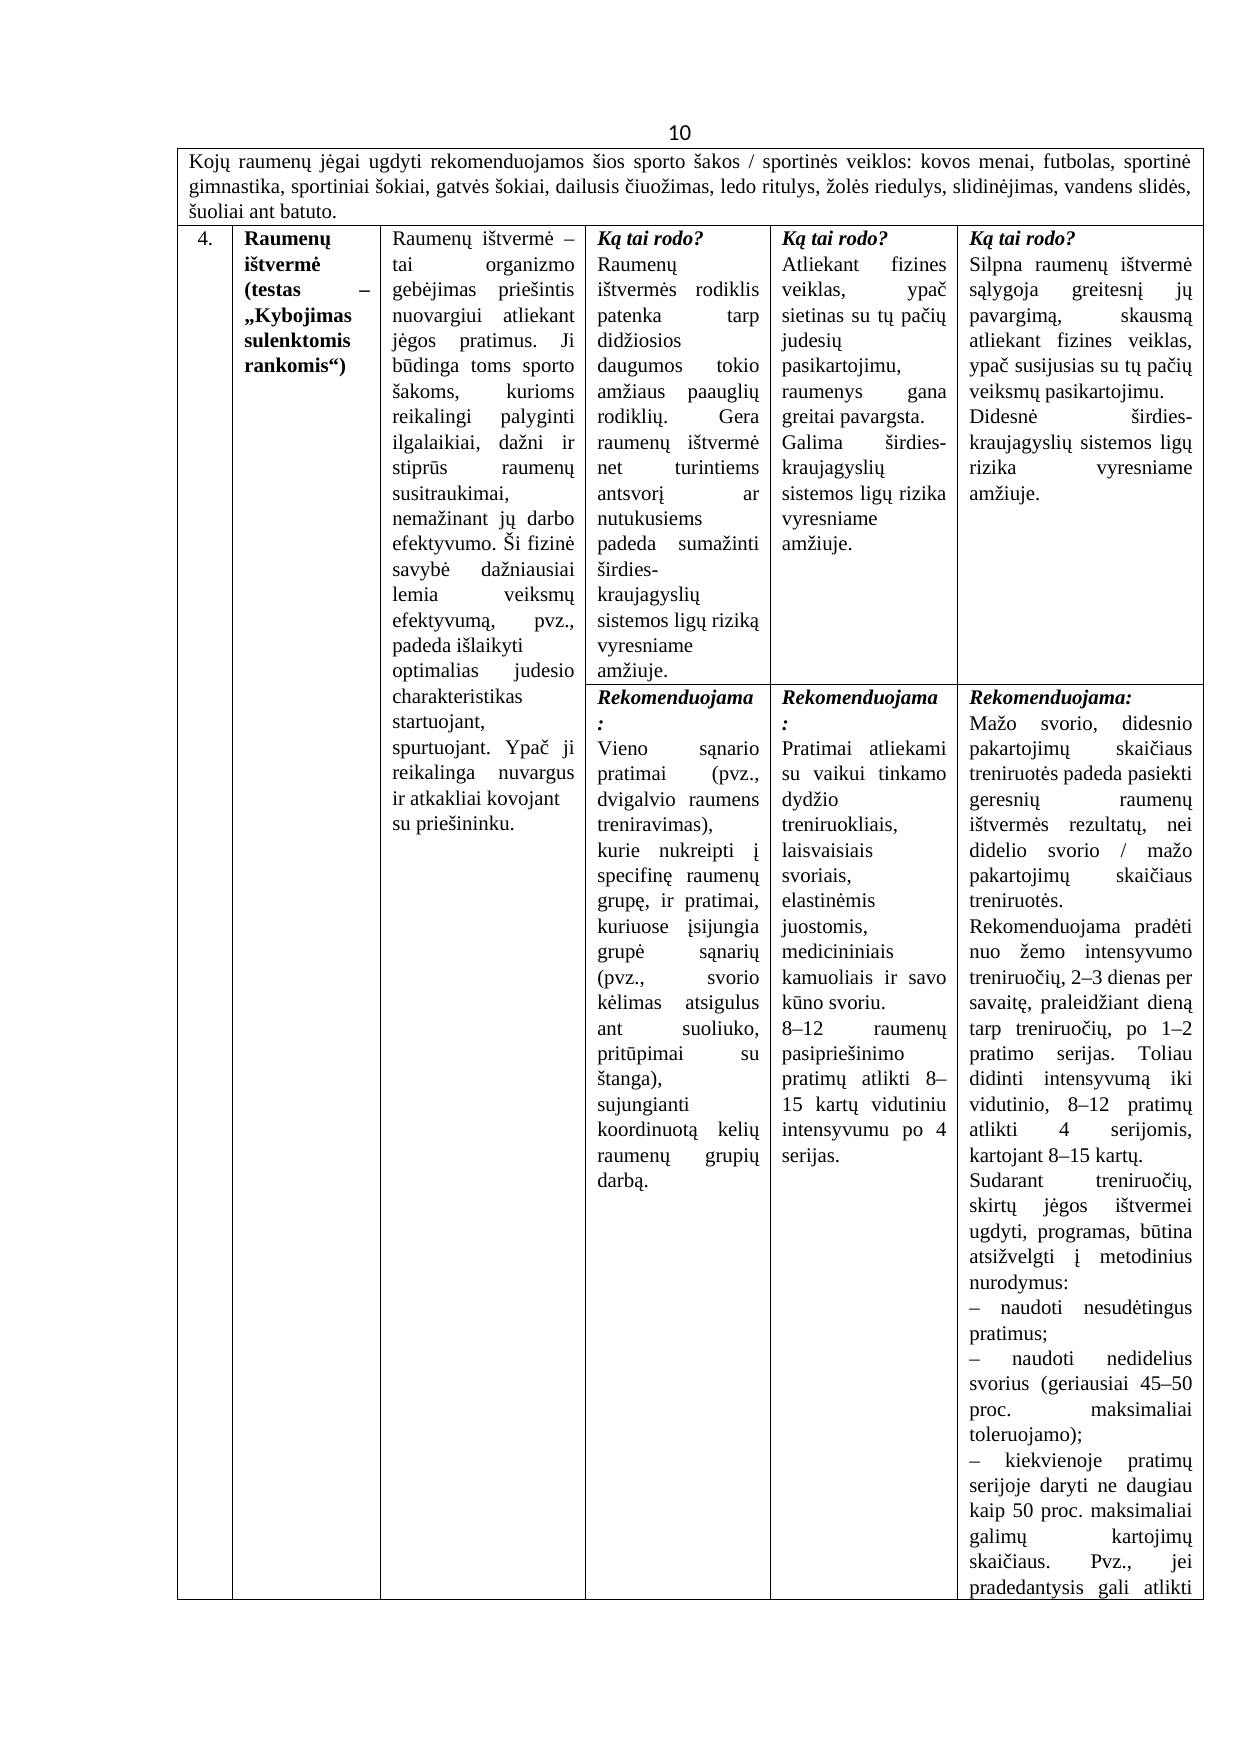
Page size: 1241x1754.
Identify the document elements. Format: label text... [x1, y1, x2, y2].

table_cell Ką tai rodo? Silpna raumenų ištvermė sąlygoja greitesnį jų pavargimą, skausmą atliekant fizines veiklas, ypač susijusias su tų pačių veiksmų pasikartojimu. Didesnė širdies-kraujagyslių sistemos ligų rizika vyresniame amžiuje. [958, 226, 1203, 684]
table_cell Ką tai rodo? Raumenų ištvermės rodiklis patenka tarp didžiosios daugumos tokio amžiaus paauglių rodiklių. Gera raumenų ištvermė net turintiems antsvorį ar nutukusiems padeda sumažinti širdies-kraujagyslių sistemos ligų riziką vyresniame amžiuje. [586, 226, 770, 684]
table_cell Rekomenduojama: Mažo svorio, didesnio pakartojimų skaičiaus treniruotės padeda pasiekti geresnių raumenų ištvermės rezultatų, nei didelio svorio / mažo pakartojimų skaičiaus treniruotės. Rekomenduojama pradėti nuo žemo intensyvumo treniruočių, 2–3 dienas per savaitę, praleidžiant dieną tarp treniruočių, po 1–2 pratimo serijas. Toliau didinti intensyvumą iki vidutinio, 8–12 pratimų atlikti 4 serijomis, kartojant 8–15 kartų. Sudarant treniruočių, skirtų jėgos ištvermei ugdyti, programas, būtina atsižvelgti į metodinius nurodymus: – naudoti nesudėtingus pratimus; – naudoti nedidelius svorius (geriausiai 45–50 proc. maksimaliai toleruojamo); – kiekvienoje pratimų serijoje daryti ne daugiau kaip 50 proc. maksimaliai galimų kartojimų skaičiaus. Pvz., jei pradedantysis gali atlikti [958, 685, 1203, 1599]
table_cell Kojų raumenų jėgai ugdyti rekomenduojamos šios sporto šakos / sportinės veiklos: kovos menai, futbolas, sportinė gimnastika, sportiniai šokiai, gatvės šokiai, dailusis čiuožimas, ledo ritulys, žolės riedulys, slidinėjimas, vandens slidės, šuoliai ant batuto. [178, 149, 1203, 225]
table_cell 4. [178, 226, 232, 1599]
table_cell Rekomenduojama: Pratimai atliekami su vaikui tinkamo dydžio treniruokliais, laisvaisiais svoriais, elastinėmis juostomis, medicininiais kamuoliais ir savo kūno svoriu. 8–12 raumenų pasipriešinimo pratimų atlikti 8–15 kartų vidutiniu intensyvumu po 4 serijas. [771, 685, 957, 1599]
table_cell Rekomenduojama: Vieno sąnario pratimai (pvz., dvigalvio raumens treniravimas), kurie nukreipti į specifinę raumenų grupę, ir pratimai, kuriuose įsijungia grupė sąnarių (pvz., svorio kėlimas atsigulus ant suoliuko, pritūpimai su štanga), sujungianti koordinuotą kelių raumenų grupių darbą. [586, 685, 770, 1599]
table_cell Ką tai rodo? Atliekant fizines veiklas, ypač sietinas su tų pačių judesių pasikartojimu, raumenys gana greitai pavargsta. Galima širdies-kraujagyslių sistemos ligų rizika vyresniame amžiuje. [771, 226, 957, 684]
table_cell Raumenų ištvermė (testas – „Kybojimas sulenktomis rankomis“) [233, 226, 380, 1599]
table_cell Raumenų ištvermė – tai organizmo gebėjimas priešintis nuovargiui atliekant jėgos pratimus. Ji būdinga toms sporto šakoms, kurioms reikalingi palyginti ilgalaikiai, dažni ir stiprūs raumenų susitraukimai, nemažinant jų darbo efektyvumo. Ši fizinė savybė dažniausiai lemia veiksmų efektyvumą, pvz., padeda išlaikyti optimalias judesio charakteristikas startuojant, spurtuojant. Ypač ji reikalinga nuvargus ir atkakliai kovojant su priešininku. [381, 226, 585, 1599]
